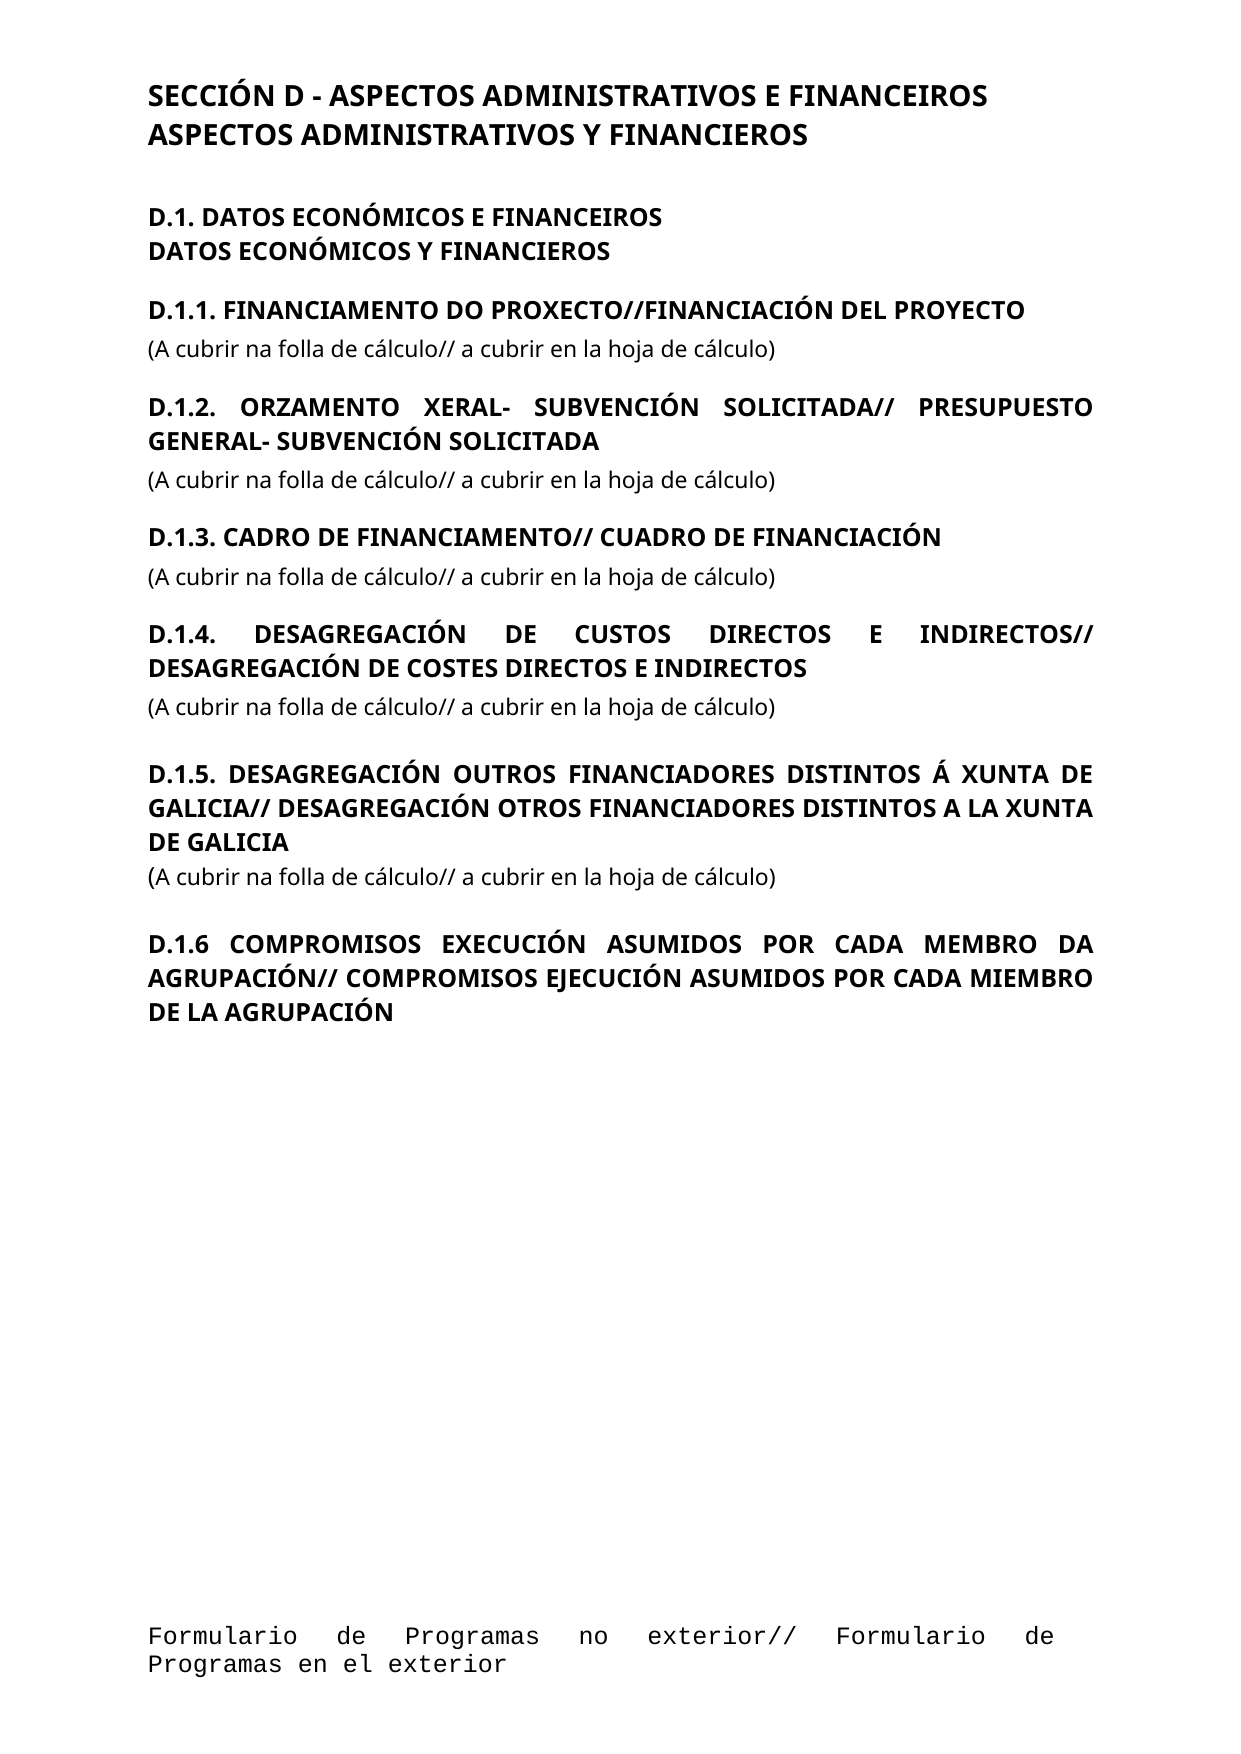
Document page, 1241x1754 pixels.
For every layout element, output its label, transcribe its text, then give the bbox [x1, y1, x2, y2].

list D.1.2. ORZAMENTO XERAL- SUBVENCIÓN SOLICITADA// PRESUPUESTO GENERAL- SUBVENCIÓN SOLICITADA [148, 389, 1094, 458]
list D.1.4. DESAGREGACIÓN DE CUSTOS DIRECTOS E INDIRECTOS// DESAGREGACIÓN DE COSTES DIRECTOS E INDIRECTOS [148, 617, 1094, 685]
list D.1.5. DESAGREGACIÓN OUTROS FINANCIADORES DISTINTOS Á XUNTA DE GALICIA// DESAGREGACIÓN OTROS FINANCIADORES DISTINTOS A LA XUNTA DE GALICIA [148, 756, 1094, 858]
list (A cubrir na folla de cálculo// a cubrir en la hoja de cálculo) [148, 333, 1094, 364]
list (A cubrir na folla de cálculo// a cubrir en la hoja de cálculo) [148, 560, 1094, 592]
text ASPECTOS ADMINISTRATIVOS Y FINANCIEROS [148, 115, 1094, 154]
list (A cubrir na folla de cálculo// a cubrir en la hoja de cálculo) [148, 691, 1094, 722]
list D.1.6 COMPROMISOS EXECUCIÓN ASUMIDOS POR CADA MEMBRO DA AGRUPACIÓN// COMPROMISOS EJECUCIÓN ASUMIDOS POR CADA MIEMBRO DE LA AGRUPACIÓN [148, 927, 1094, 1029]
text SECCIÓN D - ASPECTOS ADMINISTRATIVOS E FINANCEIROS [148, 75, 1094, 115]
list (A cubrir na folla de cálculo// a cubrir en la hoja de cálculo) [148, 464, 1094, 495]
list D.1.1. FINANCIAMENTO DO PROXECTO//FINANCIACIÓN DEL PROYECTO [148, 293, 1094, 327]
list (A cubrir na folla de cálculo// a cubrir en la hoja de cálculo) [148, 858, 1094, 893]
list D.1. DATOS ECONÓMICOS E FINANCEIROS [148, 200, 1094, 234]
list D.1.3. CADRO DE FINANCIAMENTO// CUADRO DE FINANCIACIÓN [148, 520, 1094, 554]
list DATOS ECONÓMICOS Y FINANCIEROS [148, 234, 1094, 268]
